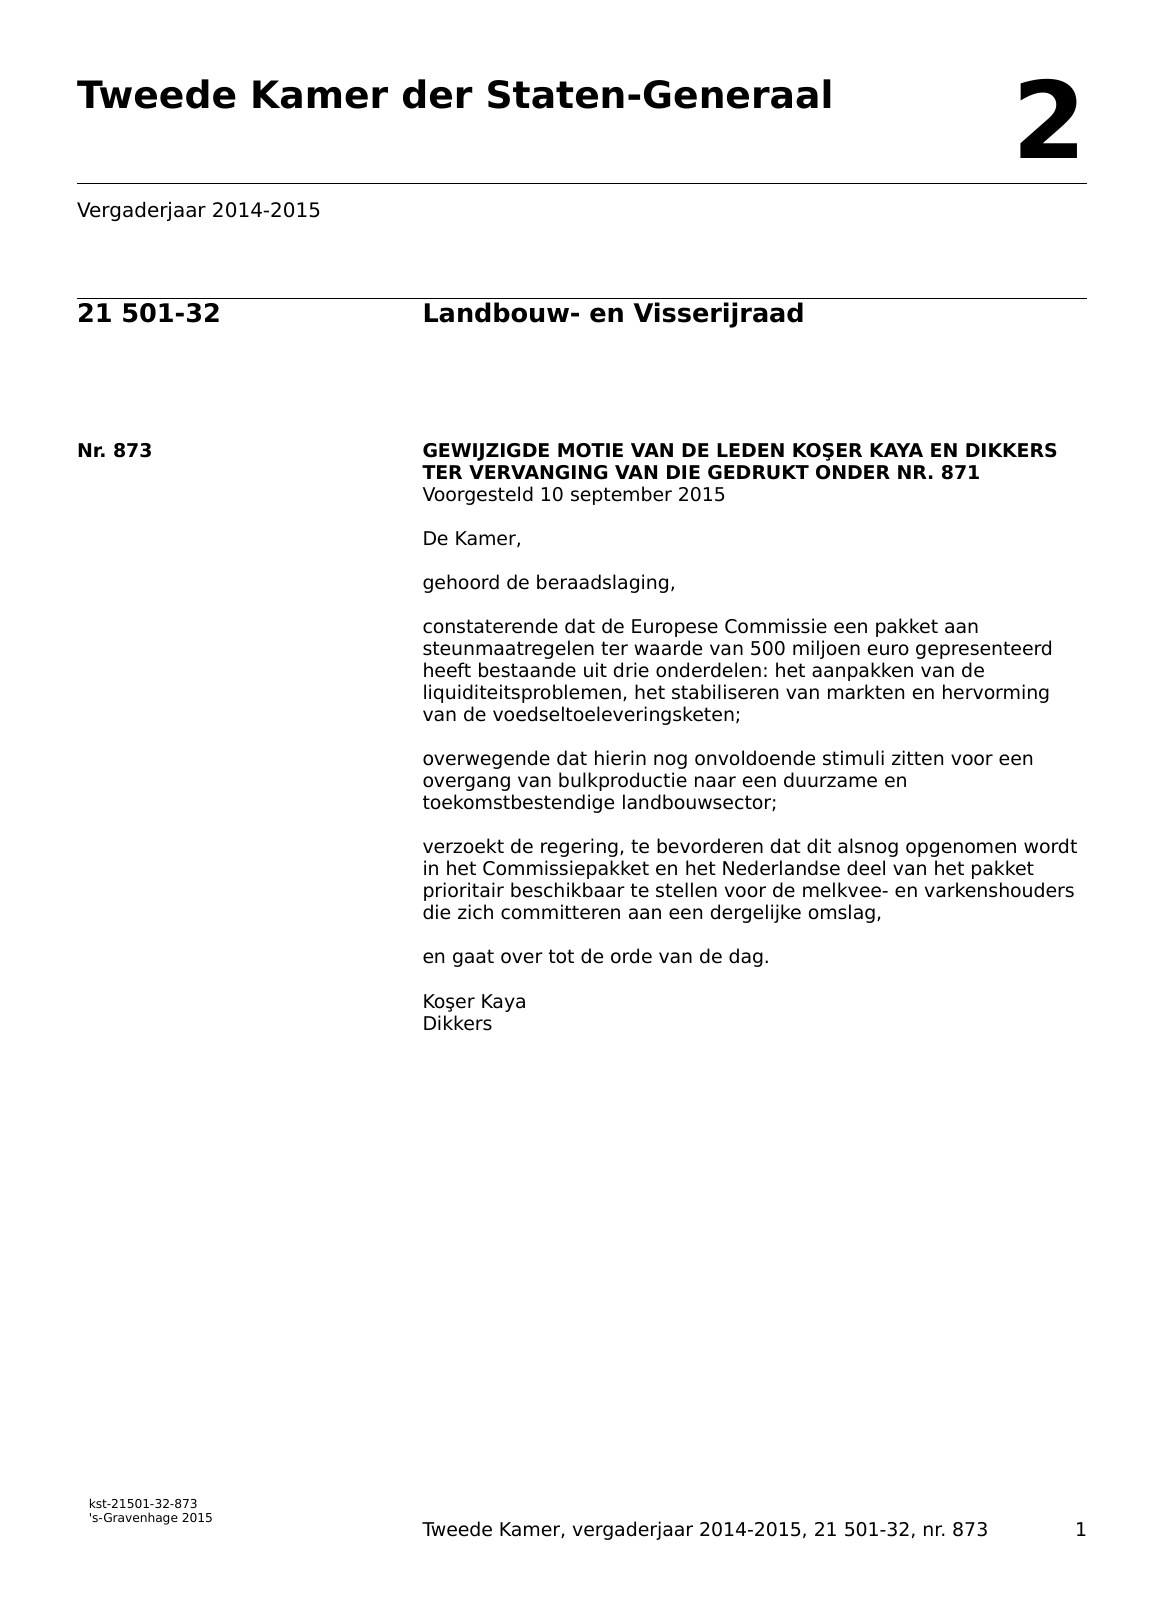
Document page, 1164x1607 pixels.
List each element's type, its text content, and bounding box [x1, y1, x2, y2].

table_header Tweede Kamer der Staten-Generaal [77, 59, 886, 183]
text Voorgesteld 10 september 2015 [422, 484, 1087, 506]
text Dikkers [422, 1013, 1087, 1034]
text verzoekt de regering, te bevorderen dat dit alsnog opgenomen wordt in het Commissiepakket en het Nederlandse deel van het pakket prioritair beschikbaar te stellen voor de melkvee- en varkenshouders die zich committeren aan een dergelijke omslag, [422, 836, 1087, 924]
text De Kamer, [422, 528, 1087, 550]
text en gaat over tot de orde van de dag. [422, 946, 1087, 968]
text constaterende dat de Europese Commissie een pakket aan steunmaatregelen ter waarde van 500 miljoen euro gepresenteerd heeft bestaande uit drie onderdelen: het aanpakken van de liquiditeitsproblemen, het stabiliseren van markten en hervorming van de voedseltoeleveringsketen; [422, 616, 1087, 726]
table_header 2 [886, 59, 1087, 183]
text gehoord de beraadslaging, [422, 572, 1087, 594]
table_cell Vergaderjaar 2014-2015 [77, 184, 1087, 298]
text kst-21501-32-873 [88, 1497, 323, 1511]
subtitle 21 501-32 Landbouw- en Visserijraad [77, 299, 1087, 329]
text Koşer Kaya [422, 991, 1087, 1013]
subtitle Nr. 873 GEWIJZIGDE MOTIE VAN DE LEDEN KOŞER KAYA EN DIKKERS TER VERVANGING VAN DIE GEDRUKT ONDER NR. 871 [77, 440, 1087, 484]
text 's-Gravenhage 2015 [88, 1511, 323, 1525]
text overwegende dat hierin nog onvoldoende stimuli zitten voor een overgang van bulkproductie naar een duurzame en toekomstbestendige landbouwsector; [422, 748, 1087, 814]
